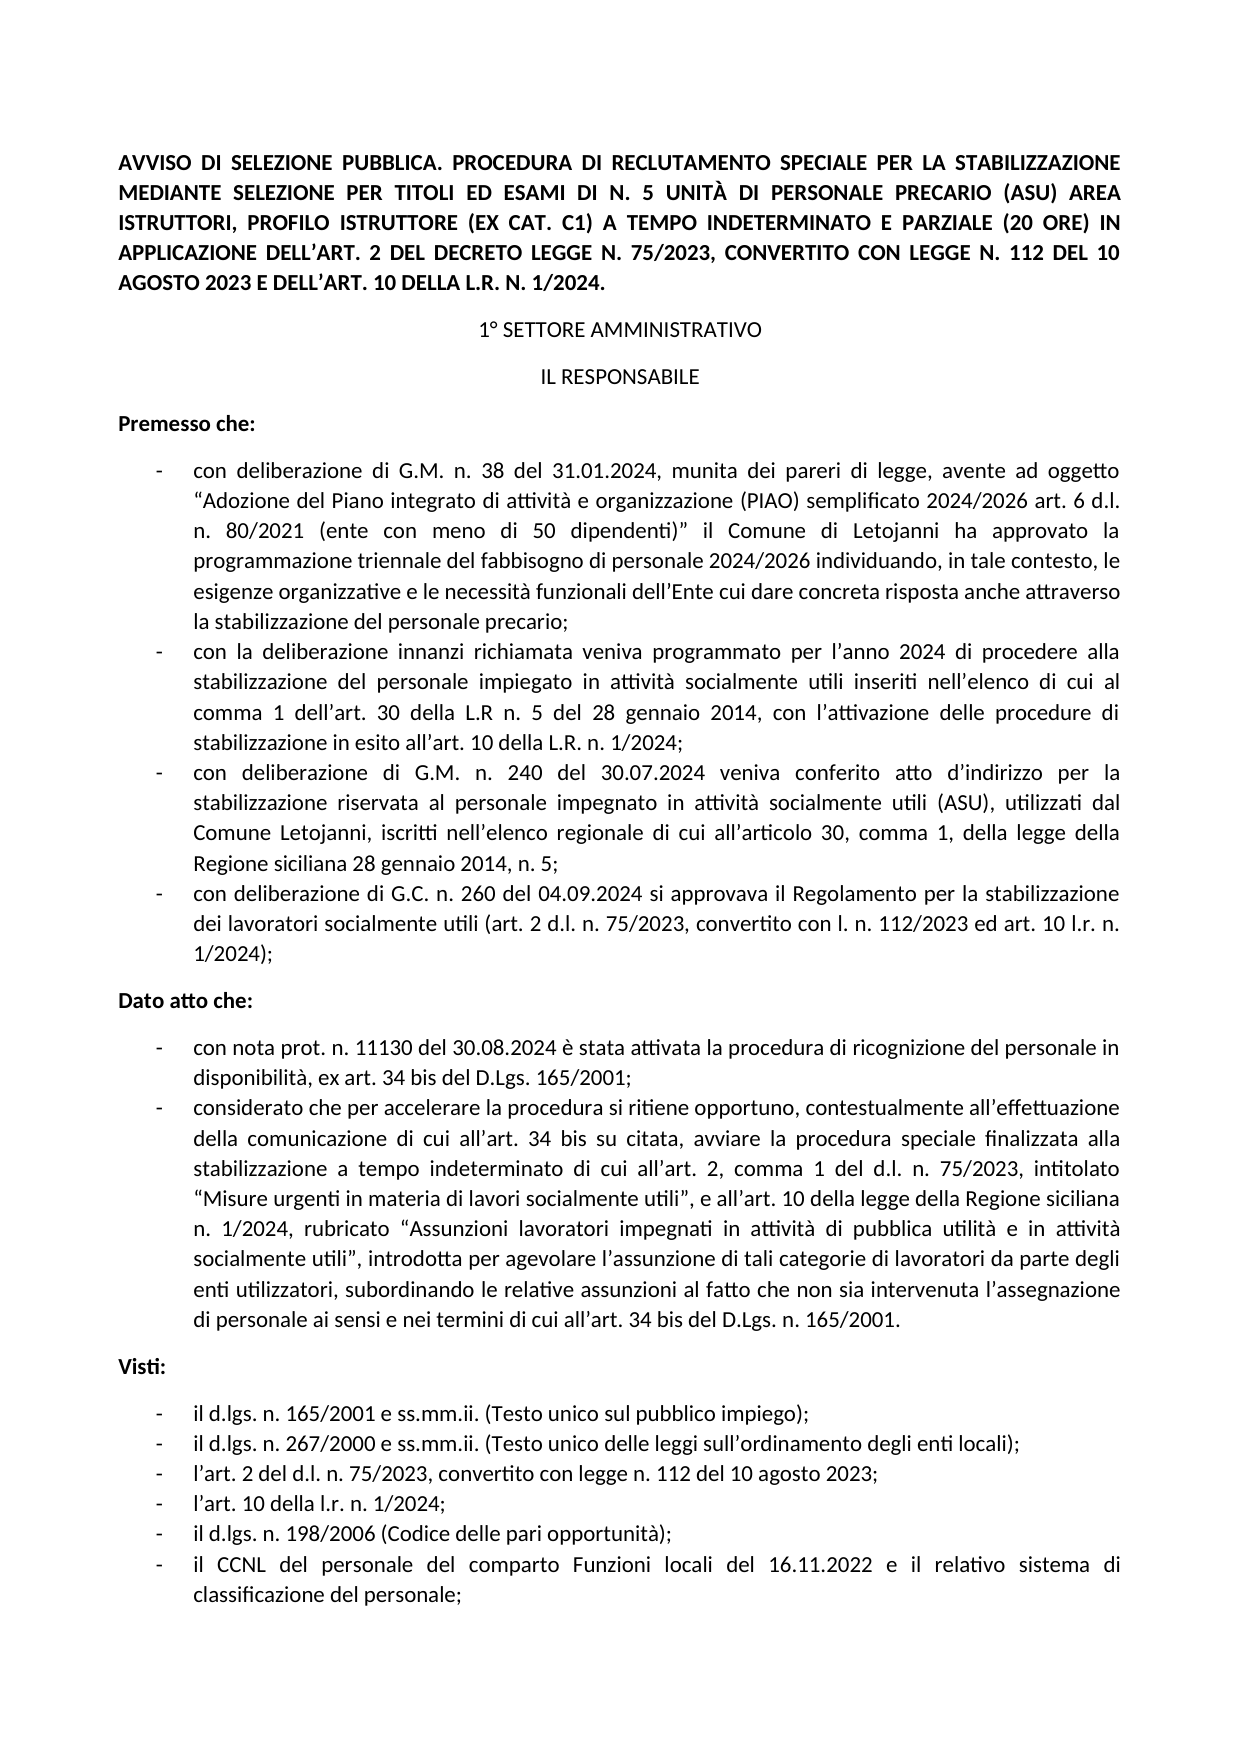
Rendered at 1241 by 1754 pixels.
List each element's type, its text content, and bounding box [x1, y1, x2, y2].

list con nota prot. n. 11130 del 30.08.2024 è stata attivata la procedura di ricognizione del personale in disponibilità, ex art. 34 bis del D.Lgs. 165/2001; [156, 1033, 1122, 1091]
list con deliberazione di G.M. n. 240 del 30.07.2024 veniva conferito atto d’indirizzo per la stabilizzazione riservata al personale impegnato in attività socialmente utili (ASU), utilizzati dal Comune Letojanni, iscritti nell’elenco regionale di cui all’articolo 30, comma 1, della legge della Regione siciliana 28 gennaio 2014, n. 5; [156, 758, 1122, 877]
list con deliberazione di G.C. n. 260 del 04.09.2024 si approvava il Regolamento per la stabilizzazione dei lavoratori socialmente utili (art. 2 d.l. n. 75/2023, convertito con l. n. 112/2023 ed art. 10 l.r. n. 1/2024); [156, 879, 1122, 967]
text Premesso che: [118, 409, 1122, 437]
list il d.lgs. n. 198/2006 (Codice delle pari opportunità); [156, 1519, 1122, 1547]
list considerato che per accelerare la procedura si ritiene opportuno, contestualmente all’effettuazione della comunicazione di cui all’art. 34 bis su citata, avviare la procedura speciale finalizzata alla stabilizzazione a tempo indeterminato di cui all’art. 2, comma 1 del d.l. n. 75/2023, intitolato “Misure urgenti in materia di lavori socialmente utili”, e all’art. 10 della legge della Regione siciliana n. 1/2024, rubricato “Assunzioni lavoratori impegnati in attività di pubblica utilità e in attività socialmente utili”, introdotta per agevolare l’assunzione di tali categorie di lavoratori da parte degli enti utilizzatori, subordinando le relative assunzioni al fatto che non sia intervenuta l’assegnazione di personale ai sensi e nei termini di cui all’art. 34 bis del D.Lgs. n. 165/2001. [156, 1093, 1122, 1333]
text Dato atto che: [118, 986, 1122, 1014]
list l’art. 10 della l.r. n. 1/2024; [156, 1489, 1122, 1517]
text Visti: [118, 1352, 1122, 1380]
text AVVISO DI SELEZIONE PUBBLICA. PROCEDURA DI RECLUTAMENTO SPECIALE PER LA STABILIZZAZIONE MEDIANTE SELEZIONE PER TITOLI ED ESAMI DI N. 5 UNITÀ DI PERSONALE PRECARIO (ASU) AREA ISTRUTTORI, PROFILO ISTRUTTORE (EX CAT. C1) A TEMPO INDETERMINATO E PARZIALE (20 ORE) IN APPLICAZIONE DELL’ART. 2 DEL DECRETO LEGGE N. 75/2023, CONVERTITO CON LEGGE N. 112 DEL 10 AGOSTO 2023 E DELL’ART. 10 DELLA L.R. N. 1/2024. [118, 148, 1122, 296]
list il d.lgs. n. 165/2001 e ss.mm.ii. (Testo unico sul pubblico impiego); [156, 1399, 1122, 1427]
list il CCNL del personale del comparto Funzioni locali del 16.11.2022 e il relativo sistema di classificazione del personale; [156, 1550, 1122, 1608]
list l’art. 2 del d.l. n. 75/2023, convertito con legge n. 112 del 10 agosto 2023; [156, 1459, 1122, 1487]
text 1° SETTORE AMMINISTRATIVO [118, 315, 1122, 343]
text IL RESPONSABILE [118, 362, 1122, 390]
list il d.lgs. n. 267/2000 e ss.mm.ii. (Testo unico delle leggi sull’ordinamento degli enti locali); [156, 1429, 1122, 1457]
list con la deliberazione innanzi richiamata veniva programmato per l’anno 2024 di procedere alla stabilizzazione del personale impiegato in attività socialmente utili inseriti nell’elenco di cui al comma 1 dell’art. 30 della L.R n. 5 del 28 gennaio 2014, con l’attivazione delle procedure di stabilizzazione in esito all’art. 10 della L.R. n. 1/2024; [156, 637, 1122, 756]
list con deliberazione di G.M. n. 38 del 31.01.2024, munita dei pareri di legge, avente ad oggetto “Adozione del Piano integrato di attività e organizzazione (PIAO) semplificato 2024/2026 art. 6 d.l. n. 80/2021 (ente con meno di 50 dipendenti)” il Comune di Letojanni ha approvato la programmazione triennale del fabbisogno di personale 2024/2026 individuando, in tale contesto, le esigenze organizzative e le necessità funzionali dell’Ente cui dare concreta risposta anche attraverso la stabilizzazione del personale precario; [156, 456, 1122, 635]
